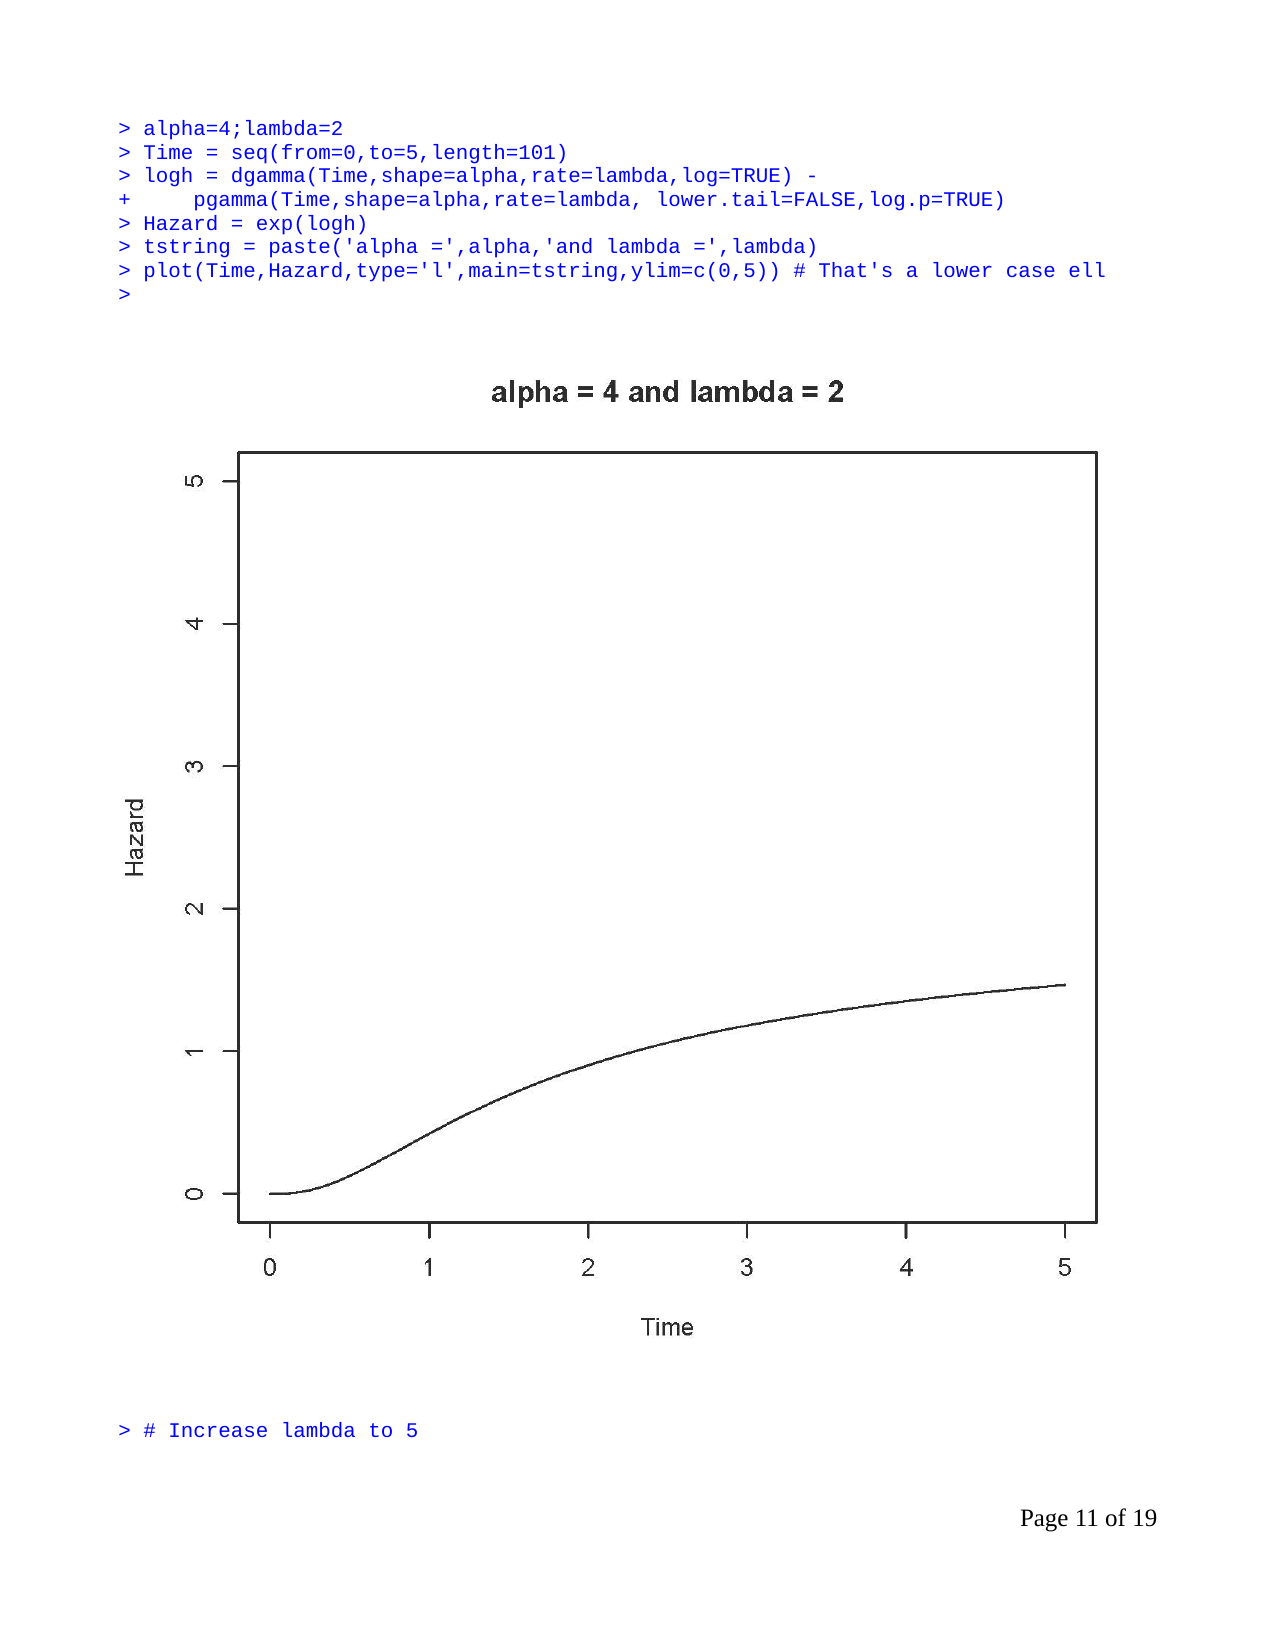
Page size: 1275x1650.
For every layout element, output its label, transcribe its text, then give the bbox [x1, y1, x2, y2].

picture [116, 331, 1159, 1374]
text > tstring = paste('alpha =',alpha,'and lambda =',lambda) [118, 236, 1160, 260]
text > alpha=4;lambda=2 [118, 118, 1160, 142]
text > # Increase lambda to 5 [118, 1421, 1160, 1444]
text > Hazard = exp(logh) [118, 213, 1160, 236]
text > logh = dgamma(Time,shape=alpha,rate=lambda,log=TRUE) - [118, 165, 1160, 189]
text > plot(Time,Hazard,type='l',main=tstring,ylim=c(0,5)) # That's a lower case ell [118, 260, 1160, 284]
text > [118, 284, 1160, 307]
text + pgamma(Time,shape=alpha,rate=lambda, lower.tail=FALSE,log.p=TRUE) [118, 189, 1160, 213]
text > Time = seq(from=0,to=5,length=101) [118, 142, 1160, 165]
